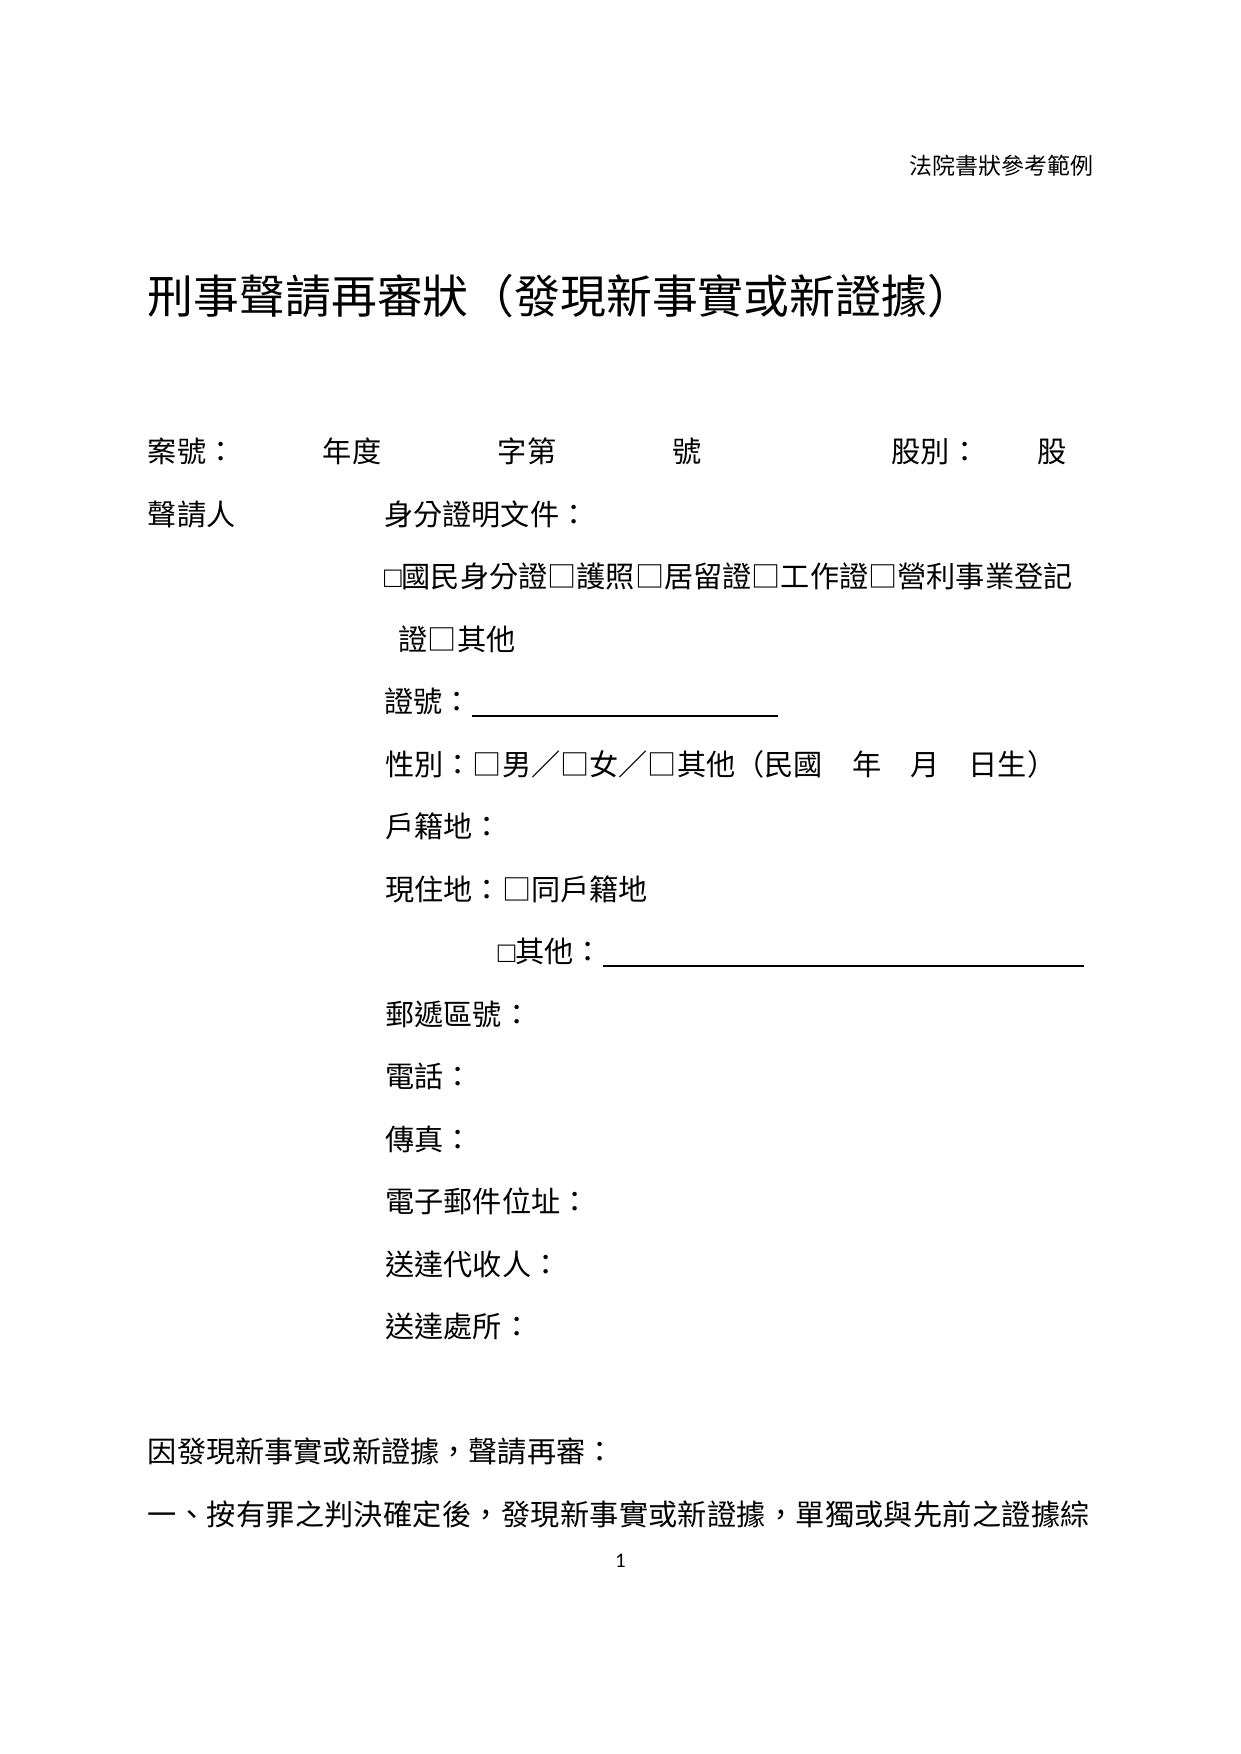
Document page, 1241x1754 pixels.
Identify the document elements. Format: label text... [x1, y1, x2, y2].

text 刑事聲請再審狀（發現新事實或新證據） [148, 221, 1092, 346]
text 送達處所： [385, 1283, 1092, 1346]
text 一、按有罪之判決確定後，發現新事實或新證據，單獨或與先前之證據綜 [148, 1471, 1092, 1533]
text 電話： [385, 1033, 1092, 1096]
text 現住地：□同戶籍地 [385, 846, 1092, 908]
text 性別：□男／□女／□其他（民國 年 月 日生） [385, 721, 1092, 783]
text 證□其他 [148, 596, 1092, 658]
text 郵遞區號： [385, 971, 1092, 1033]
text 案號： 年度 字第 號 股別： 股 [148, 408, 1092, 471]
text 因發現新事實或新證據，聲請再審： [148, 1408, 1092, 1471]
text □國民身分證□護照□居留證□工作證□營利事業登記 [148, 533, 1092, 596]
text 證號： [148, 658, 1092, 721]
text 戶籍地： [385, 783, 1092, 846]
text □其他： [498, 908, 1092, 971]
text 電子郵件位址： [385, 1158, 1092, 1221]
text 送達代收人： [385, 1221, 1092, 1283]
text 聲請人 身分證明文件： [148, 471, 1092, 533]
text 傳真： [385, 1096, 1092, 1158]
